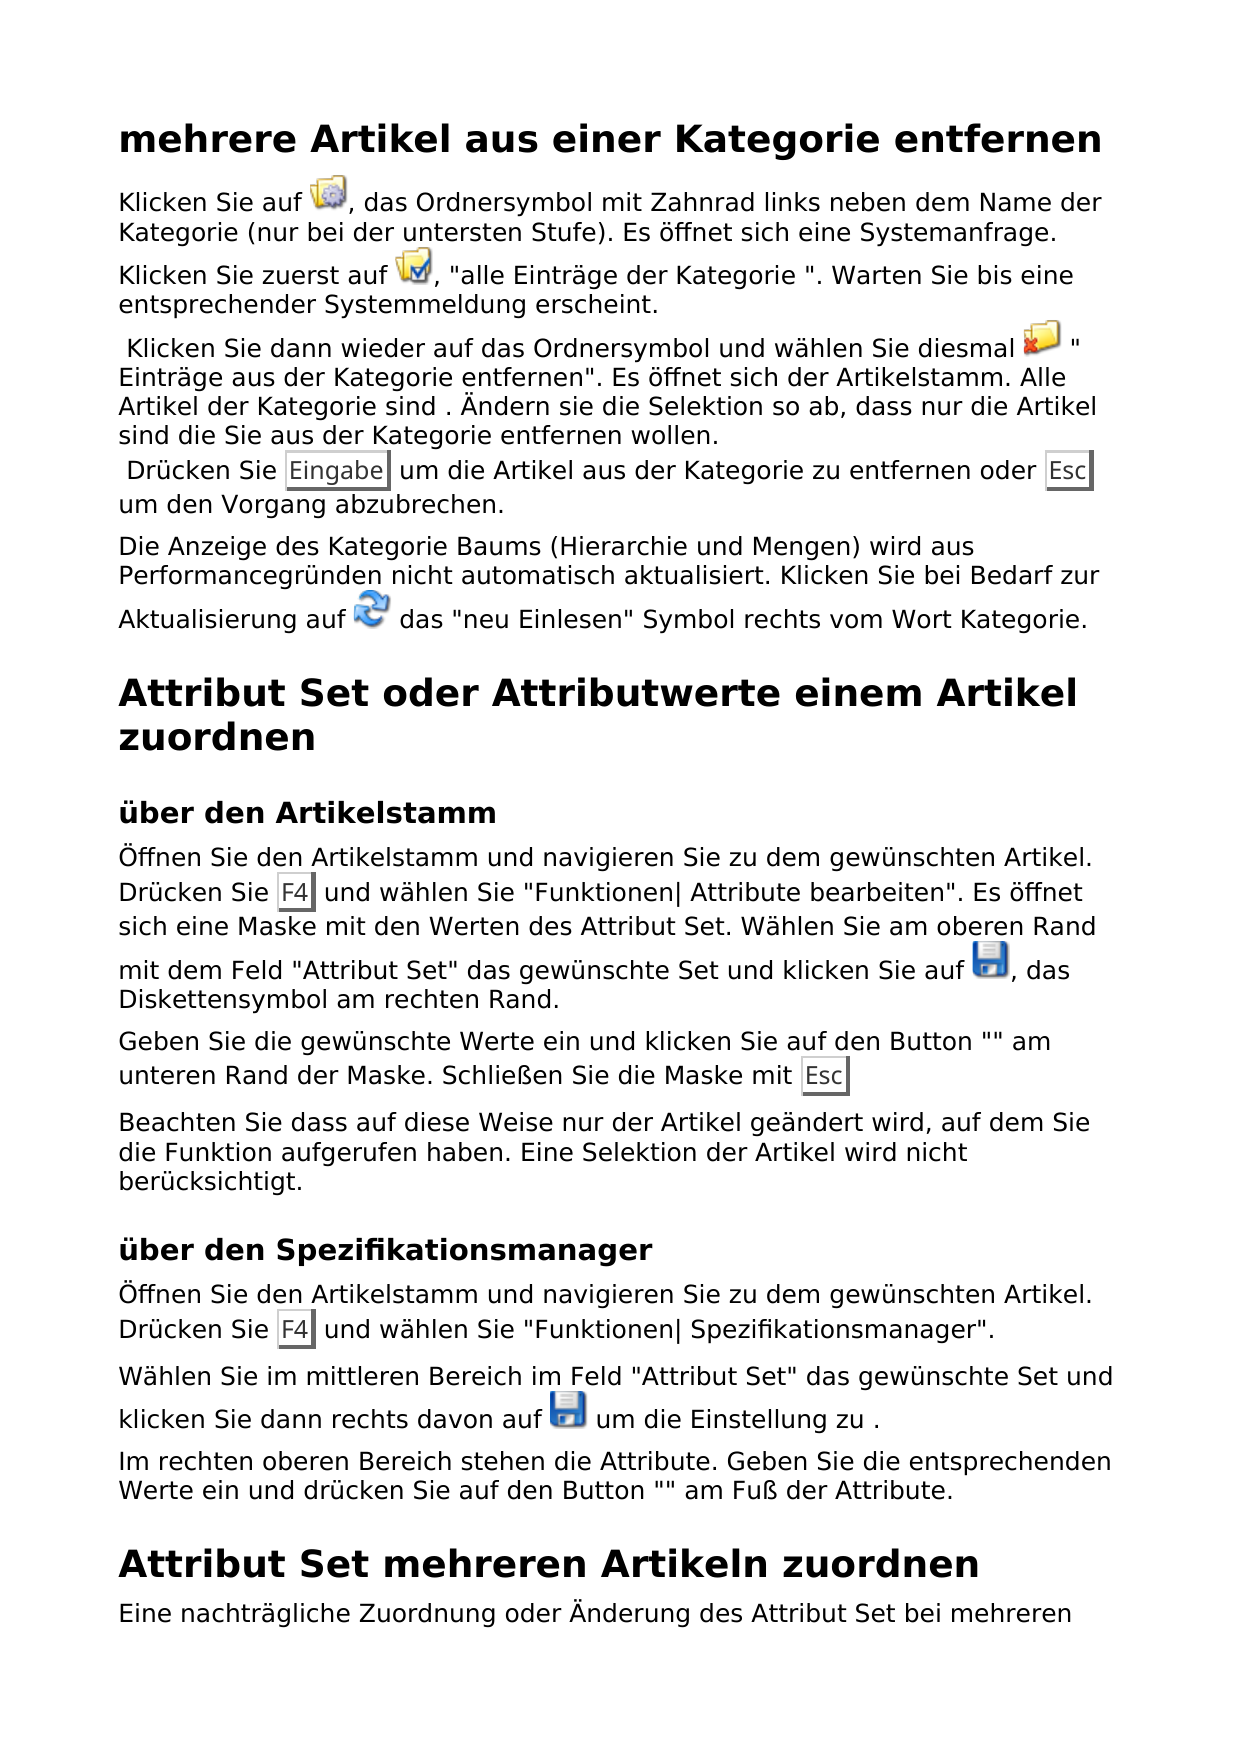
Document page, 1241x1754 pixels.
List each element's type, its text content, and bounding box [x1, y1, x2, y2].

text Wählen Sie im mittleren Bereich im Feld "Attribut Set" das gewünschte Set und klicken Sie dann rechts davon auf um die Einstellung zu . [118, 1362, 1122, 1435]
subtitle Attribut Set mehreren Artikeln zuordnen [118, 1543, 1122, 1587]
subtitle mehrere Artikel aus einer Kategorie entfernen [118, 118, 1122, 162]
text Klicken Sie auf , das Ordnersymbol mit Zahnrad links neben dem Name der Kategorie (nur bei der untersten Stufe). Es öffnet sich eine Systemanfrage. Klicken Sie zuerst auf , "alle Einträge der Kategorie ". Warten Sie bis eine entsprechender Systemmeldung erscheint. Klicken Sie dann wieder auf das Ordnersymbol und wählen Sie diesmal " Einträge aus der Kategorie entfernen". Es öffnet sich der Artikelstamm. Alle Artikel der Kategorie sind . Ändern sie die Selektion so ab, dass nur die Artikel sind die Sie aus der Kategorie entfernen wollen. Drücken Sie Eingabe um die Artikel aus der Kategorie zu entfernen oder Esc um den Vorgang abzubrechen. [118, 174, 1122, 520]
picture [310, 174, 348, 212]
subtitle über den Artikelstamm [118, 796, 1122, 830]
text Eine nachträgliche Zuordnung oder Änderung des Attribut Set bei mehreren [118, 1599, 1122, 1628]
picture [395, 246, 433, 285]
picture [353, 590, 392, 629]
picture [550, 1391, 588, 1429]
picture [972, 941, 1010, 979]
text Im rechten oberen Bereich stehen die Attribute. Geben Sie die entsprechenden Werte ein und drücken Sie auf den Button "" am Fuß der Attribute. [118, 1447, 1122, 1506]
text Öffnen Sie den Artikelstamm und navigieren Sie zu dem gewünschten Artikel. Drücken Sie F4 und wählen Sie "Funktionen| Spezifikationsmanager". [118, 1280, 1122, 1349]
text Die Anzeige des Kategorie Baums (Hierarchie und Mengen) wird aus Performancegründen nicht automatisch aktualisiert. Klicken Sie bei Bedarf zur Aktualisierung auf das "neu Einlesen" Symbol rechts vom Wort Kategorie. [118, 532, 1122, 634]
text Geben Sie die gewünschte Werte ein und klicken Sie auf den Button "" am unteren Rand der Maske. Schließen Sie die Maske mit Esc [118, 1027, 1122, 1096]
subtitle über den Spezifikationsmanager [118, 1234, 1122, 1268]
text Öffnen Sie den Artikelstamm und navigieren Sie zu dem gewünschten Artikel. Drücken Sie F4 und wählen Sie "Funktionen| Attribute bearbeiten". Es öffnet sich eine Maske mit den Werten des Attribut Set. Wählen Sie am oberen Rand mit dem Feld "Attribut Set" das gewünschte Set und klicken Sie auf , das Diskettensymbol am rechten Rand. [118, 843, 1122, 1014]
subtitle Attribut Set oder Attributwerte einem Artikel zuordnen [118, 672, 1122, 759]
picture [1023, 319, 1062, 357]
text Beachten Sie dass auf diese Weise nur der Artikel geändert wird, auf dem Sie die Funktion aufgerufen haben. Eine Selektion der Artikel wird nicht berücksichtigt. [118, 1109, 1122, 1196]
